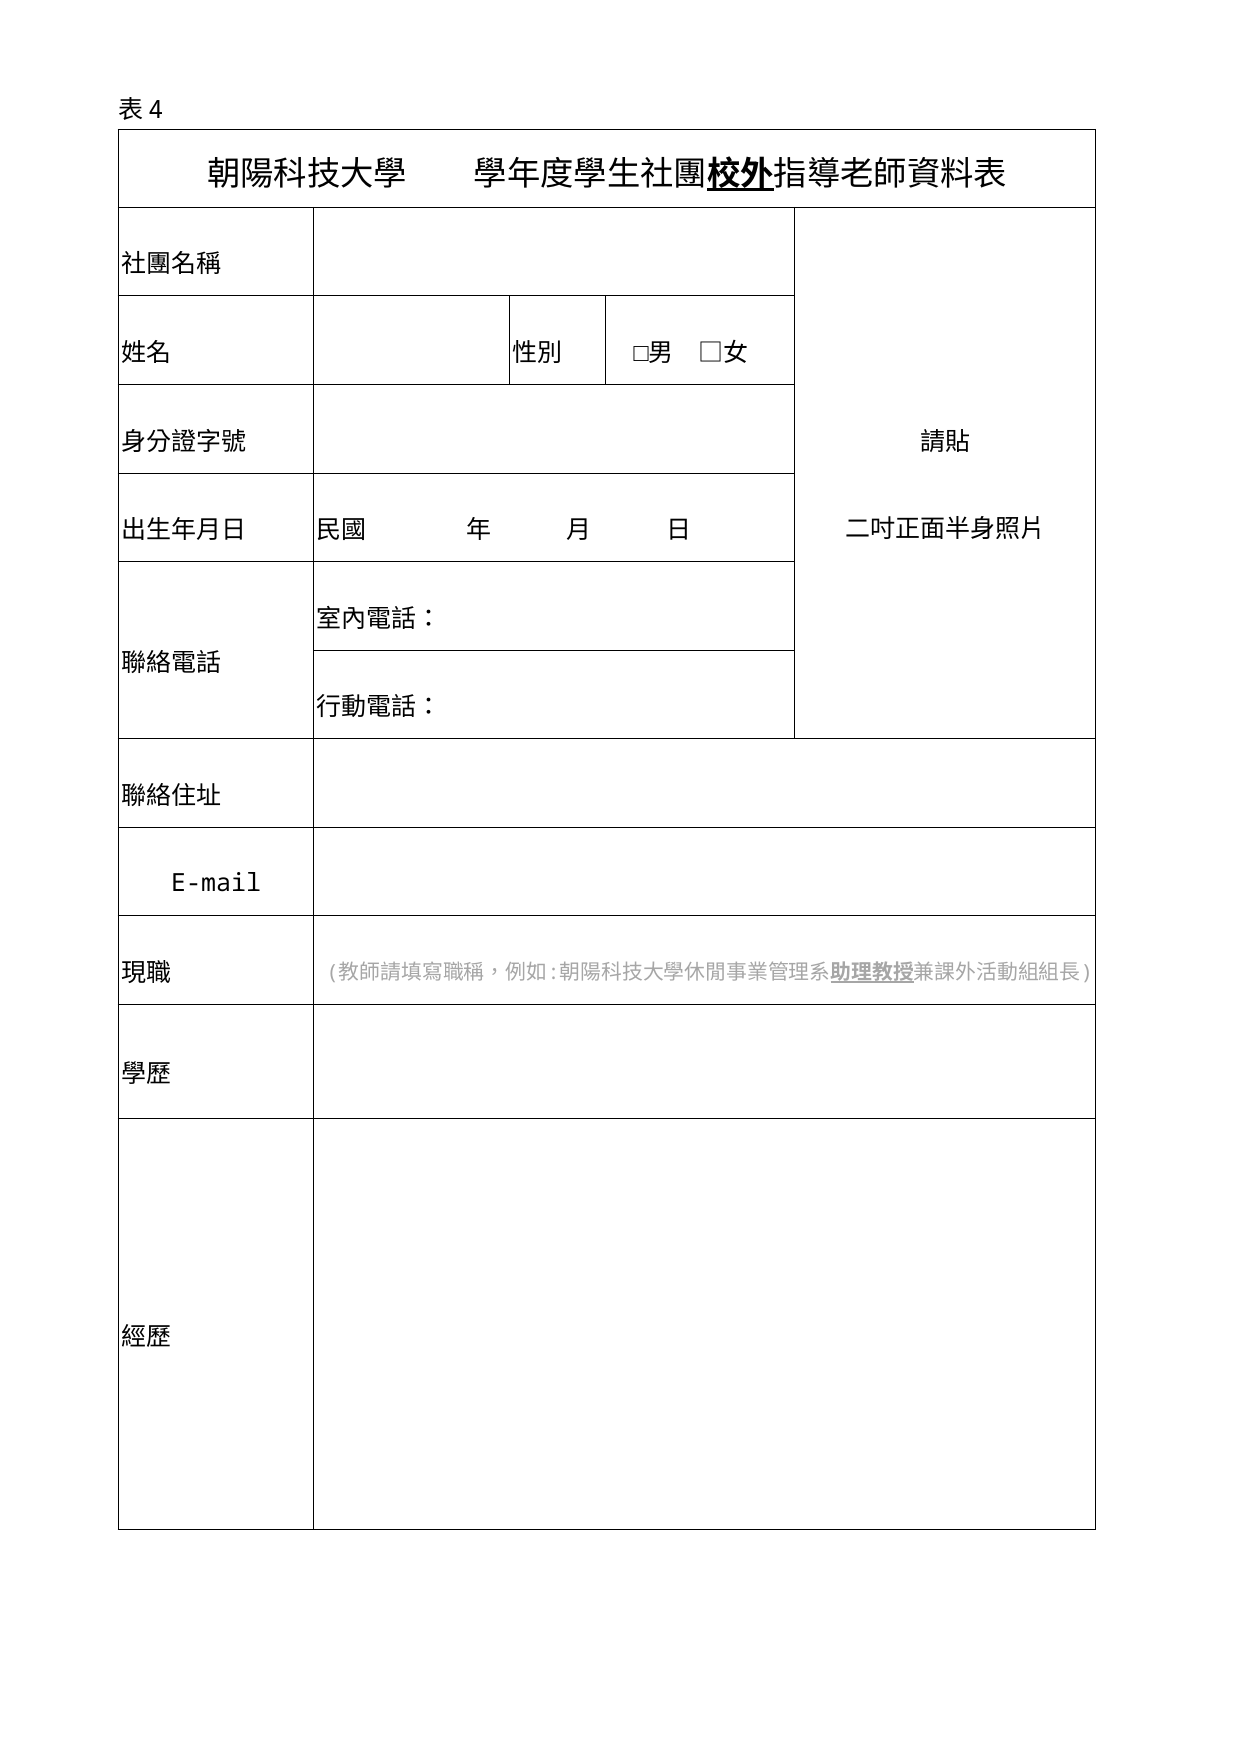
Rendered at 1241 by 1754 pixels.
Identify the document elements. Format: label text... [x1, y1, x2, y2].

table_cell 聯絡電話 [119, 562, 313, 738]
table_cell E-mail [119, 828, 313, 915]
table_cell 學歷 [119, 1005, 313, 1118]
table_cell □男 □女 [606, 296, 794, 384]
table_header 朝陽科技大學 學年度學生社團校外指導老師資料表 [119, 130, 1095, 207]
table_cell 民國 年 月 日 [314, 474, 794, 561]
table_cell 現職 [119, 916, 313, 1004]
table_cell (教師請填寫職稱，例如:朝陽科技大學休閒事業管理系助理教授兼課外活動組組長) [314, 916, 1095, 1004]
table_cell [314, 385, 794, 472]
table_cell 經歷 [119, 1119, 313, 1529]
table_cell [314, 1005, 1095, 1118]
table_cell 室內電話： [314, 562, 794, 649]
table_cell 性別 [510, 296, 605, 384]
table_cell [314, 1119, 1095, 1529]
table_cell [314, 828, 1095, 915]
table_cell [314, 296, 509, 384]
table_cell [314, 208, 794, 295]
table_cell 聯絡住址 [119, 739, 313, 827]
table_cell 身分證字號 [119, 385, 313, 472]
table_cell [314, 739, 1095, 827]
text 表4 [118, 66, 1122, 129]
table_cell 出生年月日 [119, 474, 313, 561]
table_cell 姓名 [119, 296, 313, 384]
table_cell 行動電話： [314, 651, 794, 738]
table_cell 社團名稱 [119, 208, 313, 295]
table_cell 請貼 二吋正面半身照片 [795, 208, 1095, 738]
